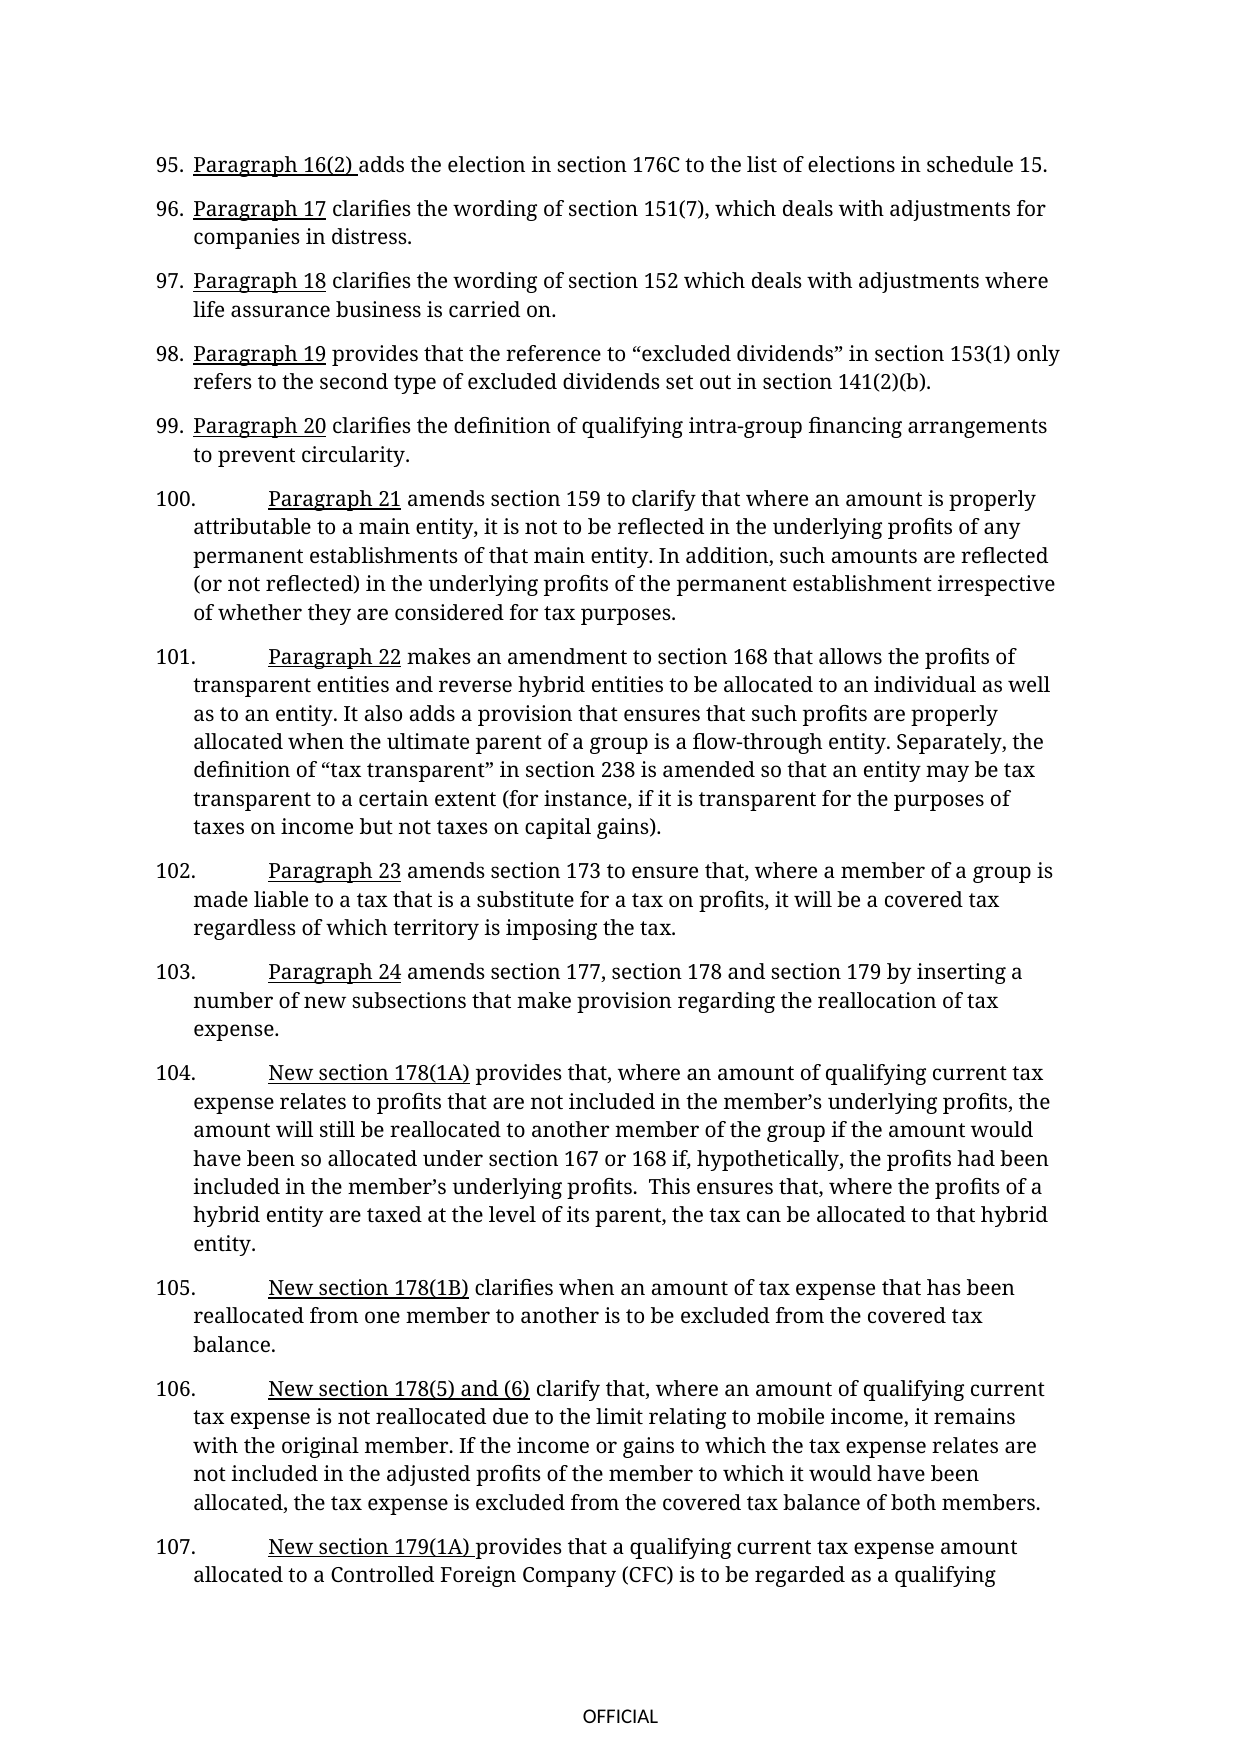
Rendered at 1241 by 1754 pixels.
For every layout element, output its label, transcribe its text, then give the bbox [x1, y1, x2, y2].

list New section 178(1A) provides that, where an amount of qualifying current tax expense relates to profits that are not included in the member’s underlying profits, the amount will still be reallocated to another member of the group if the amount would have been so allocated under section 167 or 168 if, hypothetically, the profits had been included in the member’s underlying profits. This ensures that, where the profits of a hybrid entity are taxed at the level of its parent, the tax can be allocated to that hybrid entity. [156, 1058, 1063, 1257]
list New section 179(1A) provides that a qualifying current tax expense amount allocated to a Controlled Foreign Company (CFC) is to be regarded as a qualifying [156, 1532, 1063, 1589]
list New section 178(1B) clarifies when an amount of tax expense that has been reallocated from one member to another is to be excluded from the covered tax balance. [156, 1273, 1063, 1358]
list Paragraph 23 amends section 173 to ensure that, where a member of a group is made liable to a tax that is a substitute for a tax on profits, it will be a covered tax regardless of which territory is imposing the tax. [156, 857, 1063, 942]
list New section 178(5) and (6) clarify that, where an amount of qualifying current tax expense is not reallocated due to the limit relating to mobile income, it remains with the original member. If the income or gains to which the tax expense relates are not included in the adjusted profits of the member to which it would have been allocated, the tax expense is excluded from the covered tax balance of both members. [156, 1374, 1063, 1516]
list Paragraph 19 provides that the reference to “excluded dividends” in section 153(1) only refers to the second type of excluded dividends set out in section 141(2)(b). [156, 339, 1063, 396]
list Paragraph 22 makes an amendment to section 168 that allows the profits of transparent entities and reverse hybrid entities to be allocated to an individual as well as to an entity. It also adds a provision that ensures that such profits are properly allocated when the ultimate parent of a group is a flow-through entity. Separately, the definition of “tax transparent” in section 238 is amended so that an entity may be tax transparent to a certain extent (for instance, if it is transparent for the purposes of taxes on income but not taxes on capital gains). [156, 642, 1063, 841]
list Paragraph 20 clarifies the definition of qualifying intra-group financing arrangements to prevent circularity. [156, 412, 1063, 468]
list Paragraph 21 amends section 159 to clarify that where an amount is properly attributable to a main entity, it is not to be reflected in the underlying profits of any permanent establishments of that main entity. In addition, such amounts are reflected (or not reflected) in the underlying profits of the permanent establishment irrespective of whether they are considered for tax purposes. [156, 484, 1063, 626]
list Paragraph 17 clarifies the wording of section 151(7), which deals with adjustments for companies in distress. [156, 194, 1063, 251]
list Paragraph 18 clarifies the wording of section 152 which deals with adjustments where life assurance business is carried on. [156, 267, 1063, 323]
list Paragraph 24 amends section 177, section 178 and section 179 by inserting a number of new subsections that make provision regarding the reallocation of tax expense. [156, 957, 1063, 1043]
list Paragraph 16(2) adds the election in section 176C to the list of elections in schedule 15. [156, 150, 1063, 178]
